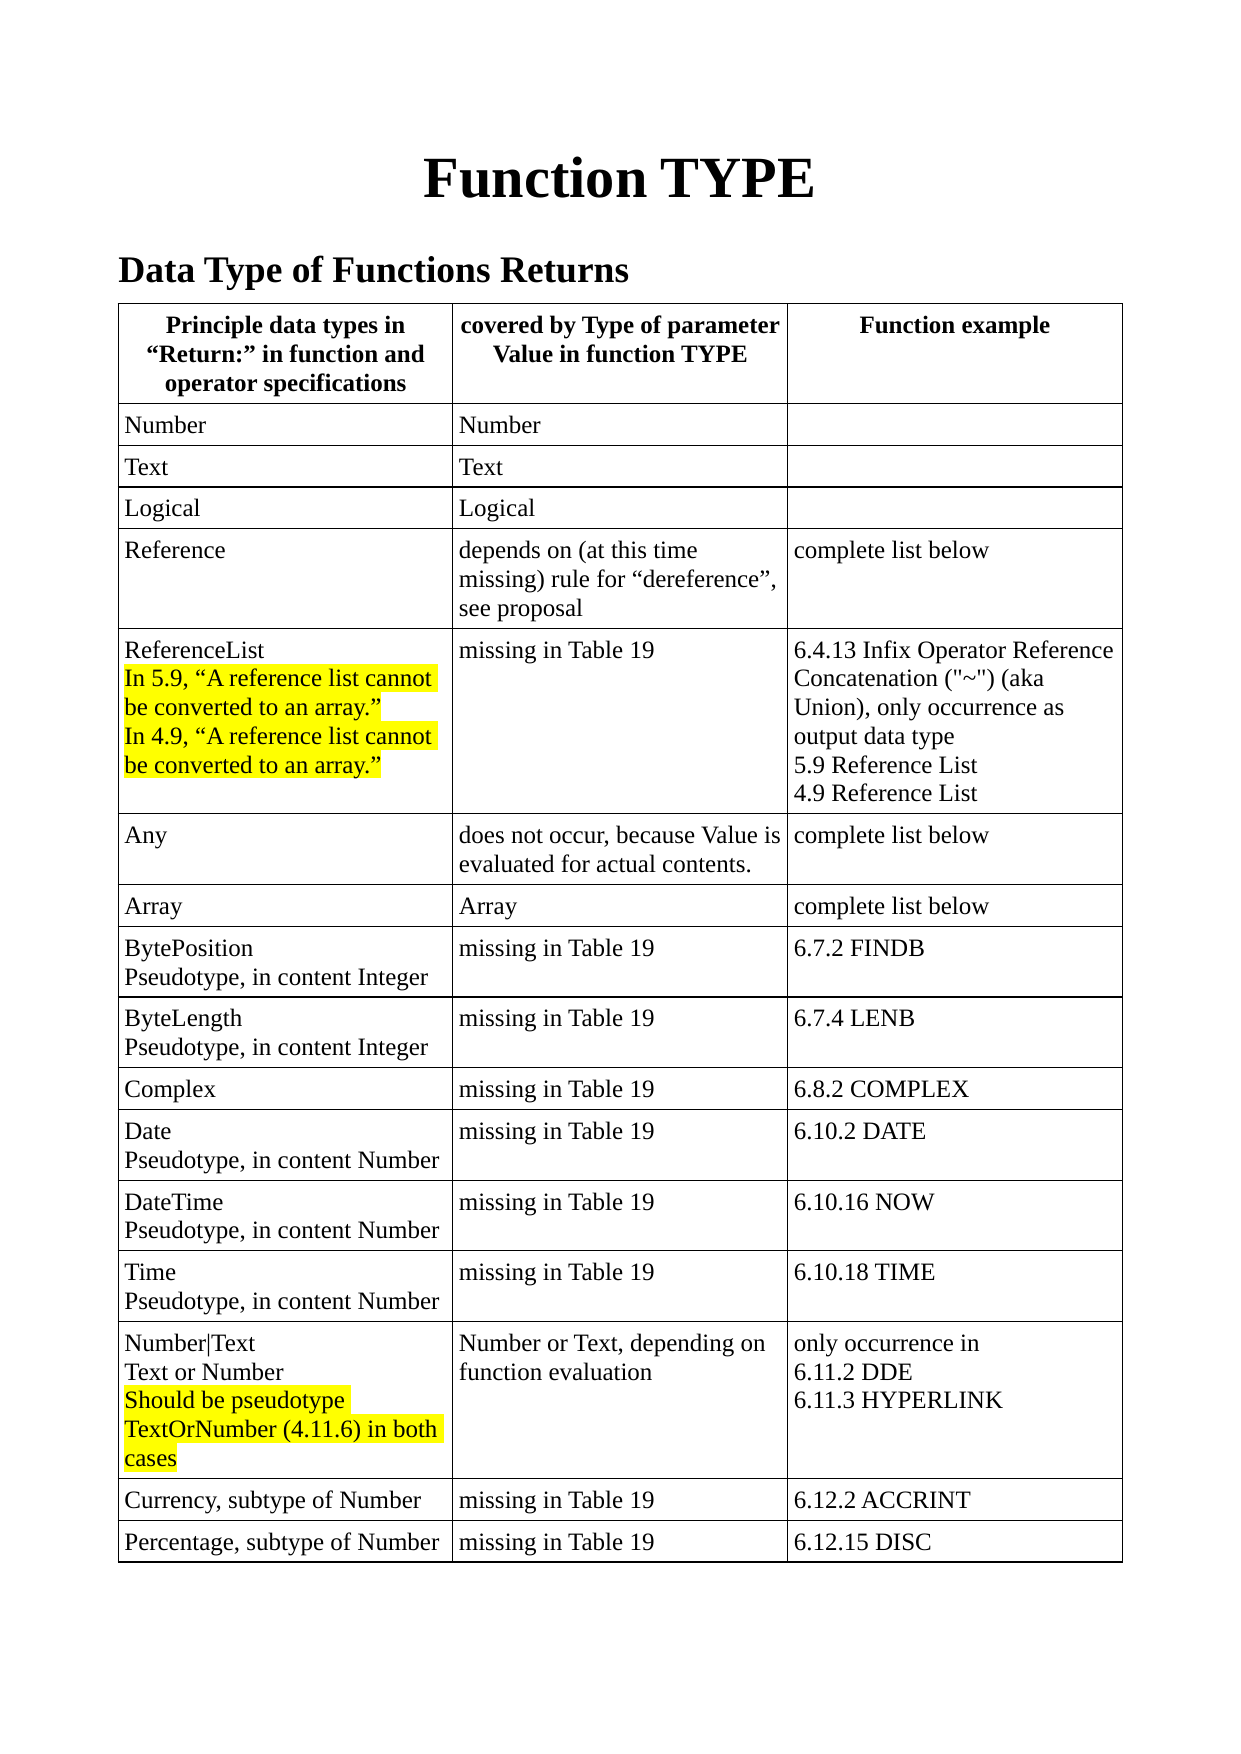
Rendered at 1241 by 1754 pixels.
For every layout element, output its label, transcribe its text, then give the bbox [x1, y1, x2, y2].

table_cell Number|Text Text or Number Should be pseudotype TextOrNumber (4.11.6) in both cases [119, 1322, 452, 1478]
subtitle Data Type of Functions Returns [118, 248, 1122, 291]
table_cell Number or Text, depending on function evaluation [453, 1322, 787, 1478]
table_cell missing in Table 19 [453, 629, 787, 813]
table_cell depends on (at this time missing) rule for “dereference”, see proposal [453, 529, 787, 628]
table_cell Number [453, 404, 787, 444]
table_cell Logical [453, 488, 787, 528]
table_cell Date Pseudotype, in content Number [119, 1110, 452, 1179]
table_cell Currency, subtype of Number [119, 1479, 452, 1519]
table_cell Text [453, 446, 787, 486]
table_header covered by Type of parameter Value in function TYPE [453, 304, 787, 403]
table_cell Logical [119, 488, 452, 528]
table_cell missing in Table 19 [453, 1521, 787, 1561]
table_cell Time Pseudotype, in content Number [119, 1251, 452, 1321]
table_cell missing in Table 19 [453, 1251, 787, 1321]
table_cell complete list below [788, 529, 1122, 628]
table_cell [788, 488, 1122, 528]
table_cell missing in Table 19 [453, 998, 787, 1067]
table_cell 6.8.2 COMPLEX [788, 1068, 1122, 1109]
table_cell complete list below [788, 885, 1122, 926]
table_cell complete list below [788, 814, 1122, 884]
table_cell BytePosition Pseudotype, in content Integer [119, 927, 452, 996]
table_cell 6.4.13 Infix Operator Reference Concatenation ("~") (aka Union), only occurrence as output data type 5.9 Reference List 4.9 Reference List [788, 629, 1122, 813]
table_cell does not occur, because Value is evaluated for actual contents. [453, 814, 787, 884]
table_cell Text [119, 446, 452, 486]
table_cell [788, 446, 1122, 486]
table_cell [788, 404, 1122, 444]
table_cell 6.10.18 TIME [788, 1251, 1122, 1321]
title Function TYPE [118, 143, 1122, 210]
table_cell Percentage, subtype of Number [119, 1521, 452, 1561]
table_cell 6.7.2 FINDB [788, 927, 1122, 996]
table_cell only occurrence in 6.11.2 DDE 6.11.3 HYPERLINK [788, 1322, 1122, 1478]
table_cell Array [119, 885, 452, 926]
table_header Principle data types in “Return:” in function and operator specifications [119, 304, 452, 403]
table_cell Reference [119, 529, 452, 628]
table_cell missing in Table 19 [453, 1110, 787, 1179]
table_cell 6.10.16 NOW [788, 1181, 1122, 1250]
table_cell Number [119, 404, 452, 444]
table_cell missing in Table 19 [453, 927, 787, 996]
table_header Function example [788, 304, 1122, 403]
table_cell 6.7.4 LENB [788, 998, 1122, 1067]
table_cell DateTime Pseudotype, in content Number [119, 1181, 452, 1250]
table_cell Complex [119, 1068, 452, 1109]
table_cell ReferenceList In 5.9, “A reference list cannot be converted to an array.” In 4.9, “A reference list cannot be converted to an array.” [119, 629, 452, 813]
table_cell 6.12.2 ACCRINT [788, 1479, 1122, 1519]
table_cell missing in Table 19 [453, 1479, 787, 1519]
table_cell Any [119, 814, 452, 884]
table_cell missing in Table 19 [453, 1181, 787, 1250]
table_cell 6.10.2 DATE [788, 1110, 1122, 1179]
table_cell 6.12.15 DISC [788, 1521, 1122, 1561]
table_cell ByteLength Pseudotype, in content Integer [119, 998, 452, 1067]
table_cell Array [453, 885, 787, 926]
table_cell missing in Table 19 [453, 1068, 787, 1109]
